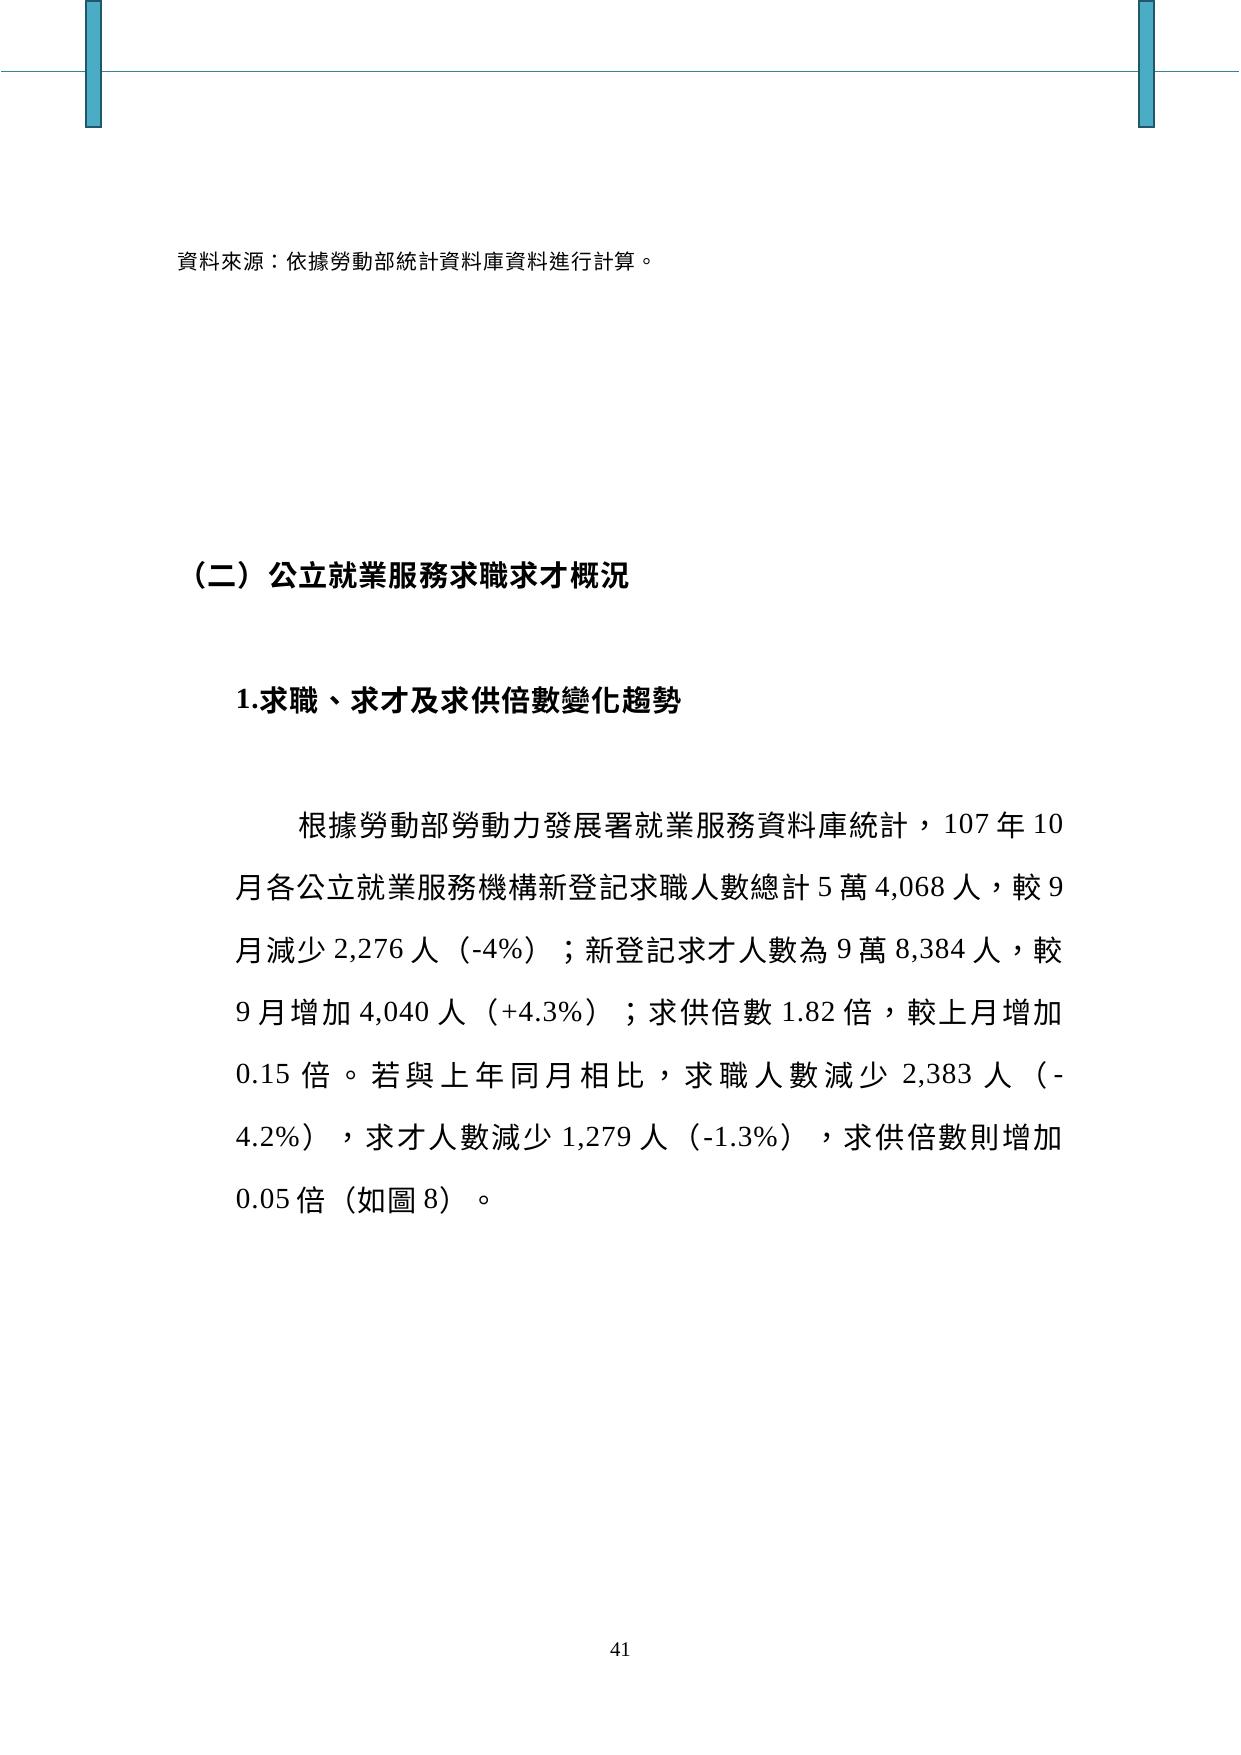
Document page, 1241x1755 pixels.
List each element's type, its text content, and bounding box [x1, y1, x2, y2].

text （二）公立就業服務求職求才概況 [177, 532, 1063, 594]
text 1.求職、求才及求供倍數變化趨勢 [236, 657, 1063, 719]
text 資料來源：依據勞動部統計資料庫資料進行計算。 [177, 219, 1063, 282]
text 根據勞動部勞動力發展署就業服務資料庫統計，107年10月各公立就業服務機構新登記求職人數總計5萬4,068人，較9月減少2,276人（-4%）；新登記求才人數為9萬8,384人，較9月增加4,040人（+4.3%）；求供倍數1.82倍，較上月增加0.15倍。若與上年同月相比，求職人數減少2,383人（-4.2%），求才人數減少1,279人（-1.3%），求供倍數則增加0.05倍（如圖8）。 [236, 782, 1063, 1219]
